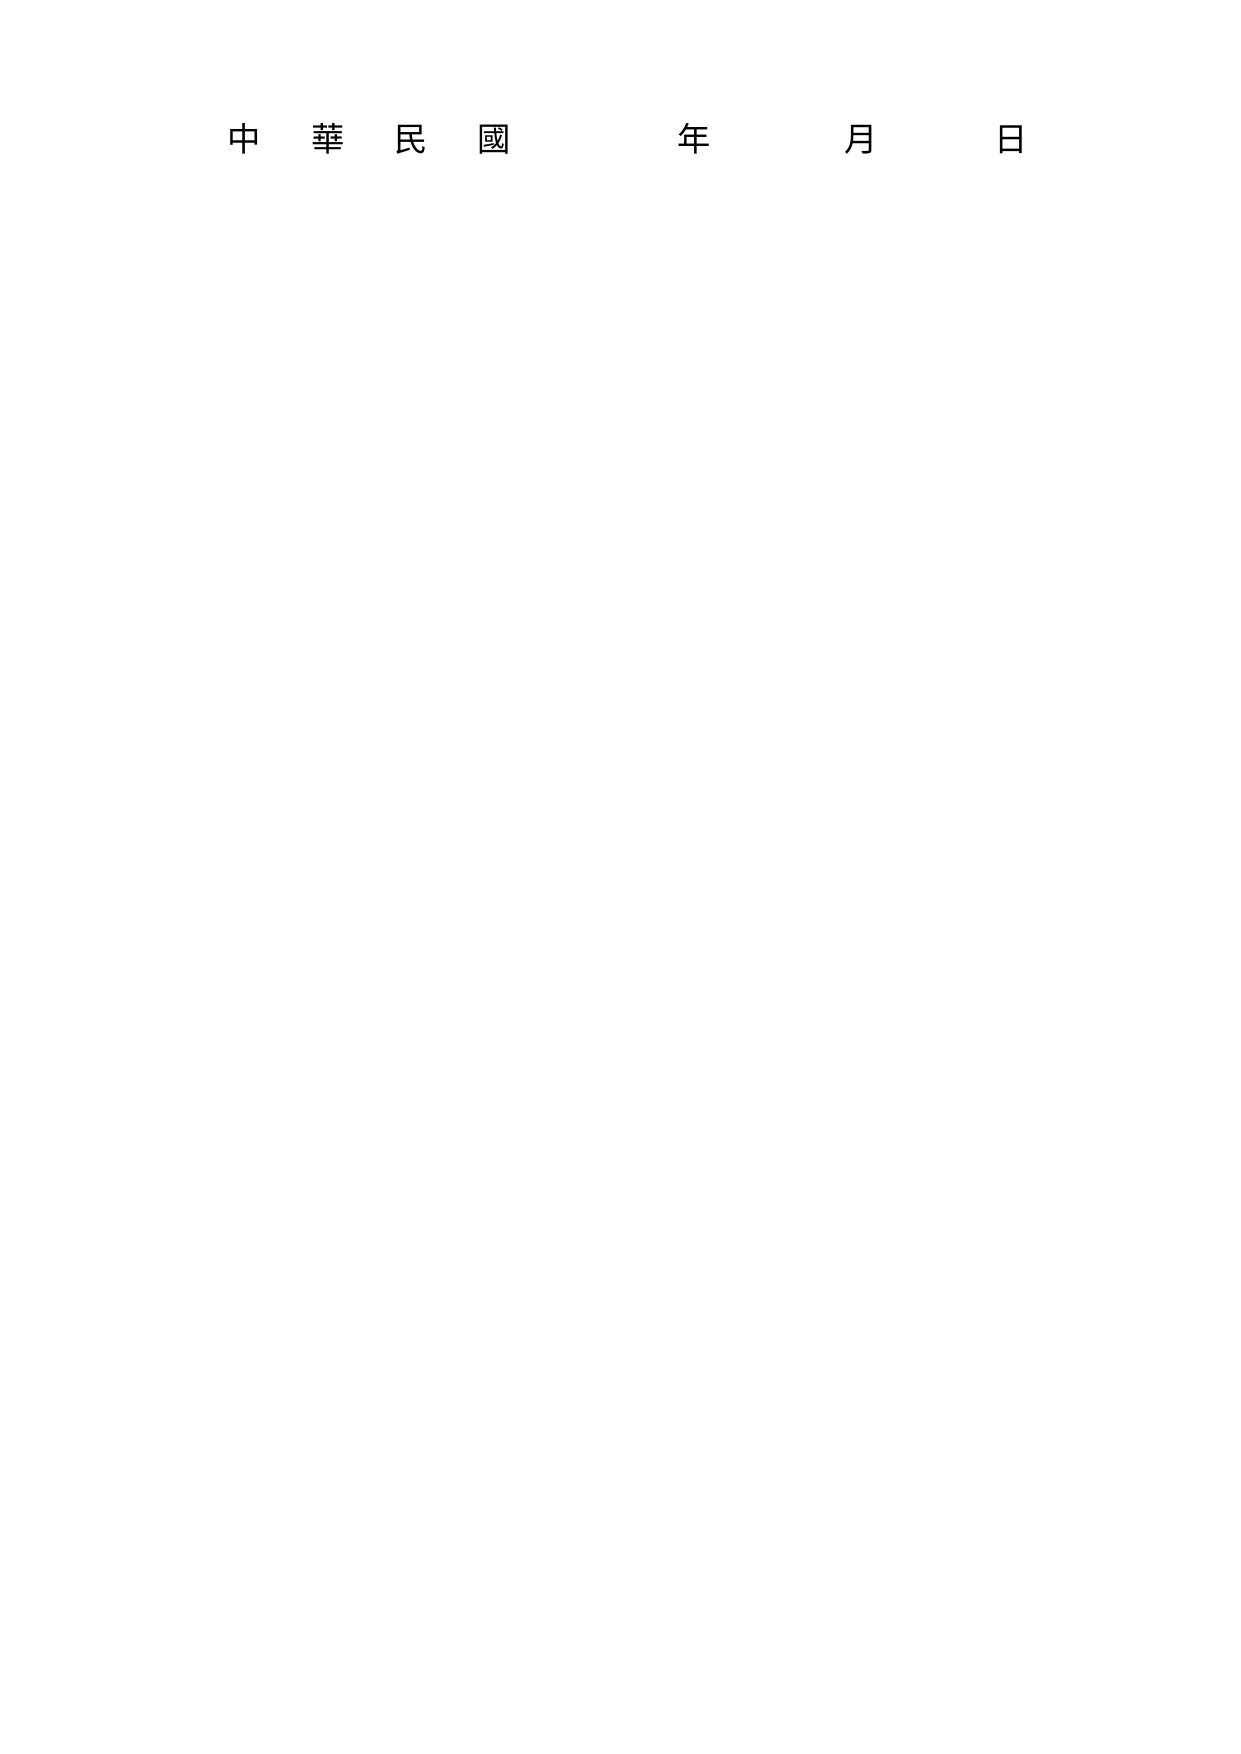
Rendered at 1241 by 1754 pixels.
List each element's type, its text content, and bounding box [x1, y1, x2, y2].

text 中 華 民 國 年 月 日 [103, 96, 1152, 158]
